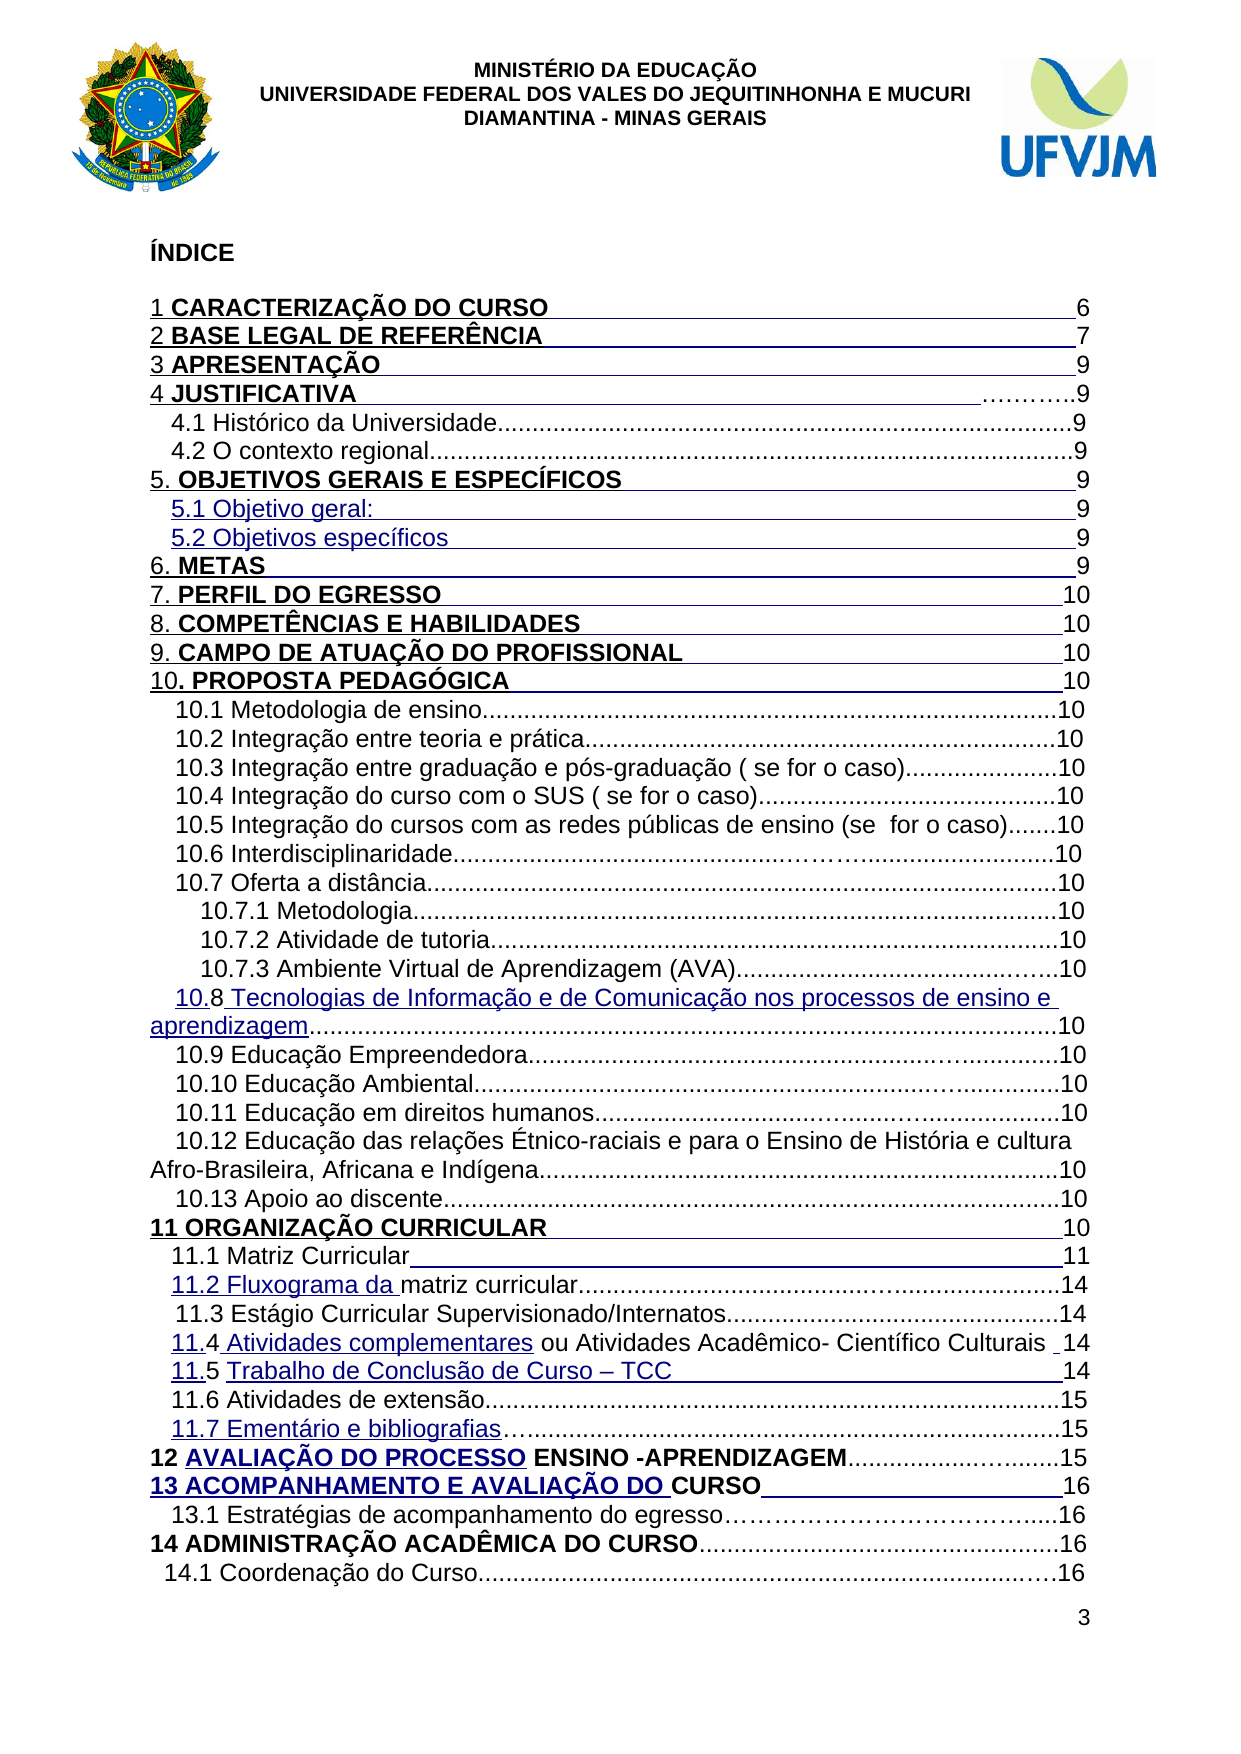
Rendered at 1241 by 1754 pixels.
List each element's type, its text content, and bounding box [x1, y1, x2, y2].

text 11 ORGANIZAÇÃO CURRICULAR 10 [150, 1213, 1090, 1241]
text 4.1 Histórico da Universidade...................................................................................9 [150, 408, 1090, 436]
text 6. METAS 9 [150, 551, 1090, 580]
text 10.9 Educação Empreendedora...........................................................…..............10 [150, 1040, 1090, 1069]
text 13 ACOMPANHAMENTO E AVALIAÇÃO DO CURSO 16 [150, 1471, 1090, 1500]
text 10. PROPOSTA PEDAGÓGICA 10 [150, 666, 1090, 695]
text 4.2 O contexto regional.............................................................................................9 [150, 436, 1090, 465]
text 10.3 Integração entre graduação e pós-graduação ( se for o caso)......................10 [150, 753, 1090, 781]
text 10.7 Oferta a distância...........................................................................................10 [150, 868, 1090, 896]
text 11.3 Estágio Curricular Supervisionado/Internatos................................................14 [150, 1299, 1090, 1328]
text 10.2 Integração entre teoria e prática....................................................................10 [150, 724, 1090, 753]
text 12 AVALIAÇÃO DO PROCESSO ENSINO -APRENDIZAGEM...................…........15 [150, 1443, 1090, 1471]
text 3 APRESENTAÇÃO 9 [150, 350, 1090, 379]
text 10.5 Integração do cursos com as redes públicas de ensino (se for o caso).......10 [150, 810, 1090, 839]
text 1 CARACTERIZAÇÃO DO CURSO 6 [150, 293, 1090, 321]
text 2 BASE LEGAL DE REFERÊNCIA 7 [150, 321, 1090, 350]
text 14.1 Coordenação do Curso...............................................................................….16 [150, 1558, 1090, 1586]
text 11.2 Fluxograma da matriz curricular..........................................…........................14 [171, 1270, 1090, 1299]
text ÍNDICE [150, 237, 1090, 266]
text 13.1 Estratégias de acompanhamento do egresso……………………………….....16 [150, 1500, 1090, 1529]
text 11.1 Matriz Curricular 11 [171, 1241, 1090, 1270]
text 5.2 Objetivos específicos 9 [171, 523, 1090, 551]
text 10.7.3 Ambiente Virtual de Aprendizagem (AVA)........................................…...10 [150, 954, 1090, 983]
text 10.12 Educação das relações Étnico-raciais e para o Ensino de História e cultura Afro-Brasileira, Africana e Indígena...........................................................................10 [150, 1126, 1090, 1184]
text 5. OBJETIVOS GERAIS E ESPECÍFICOS 9 [150, 465, 1090, 494]
text 7. PERFIL DO EGRESSO 10 [150, 580, 1090, 609]
text 14 ADMINISTRAÇÃO ACADÊMICA DO CURSO....................................................16 [150, 1529, 1090, 1558]
text 10.4 Integração do curso com o SUS ( se for o caso)...........................................10 [150, 781, 1090, 810]
text 11.5 Trabalho de Conclusão de Curso – TCC 14 [171, 1356, 1090, 1385]
text 10.6 Interdisciplinaridade................................................………............................10 [150, 839, 1090, 868]
text 5.1 Objetivo geral: 9 [171, 494, 1090, 523]
text 10.7.1 Metodologia.............................................................................................10 [150, 896, 1090, 925]
text 10.13 Apoio ao discente.........................................................................................10 [150, 1184, 1090, 1213]
text 11.4 Atividades complementares ou Atividades Acadêmico- Científico Culturais 14 [171, 1328, 1090, 1356]
text 8. COMPETÊNCIAS E HABILIDADES 10 [150, 609, 1090, 638]
text 10.8 Tecnologias de Informação e de Comunicação nos processos de ensino e aprendizagem............................................................................................................10 [150, 983, 1090, 1040]
text 4 JUSTIFICATIVA ….……..9 [150, 379, 1090, 408]
text 9. CAMPO DE ATUAÇÃO DO PROFISSIONAL 10 [150, 638, 1090, 666]
text 10.10 Educação Ambiental..................................................................…...............10 [150, 1069, 1090, 1098]
text 10.7.2 Atividade de tutoria..................................................................................10 [150, 925, 1090, 954]
text 10.1 Metodologia de ensino...................................................................................10 [150, 695, 1090, 724]
text 10.11 Educação em direitos humanos................................…........…....................10 [150, 1098, 1090, 1126]
text 11.7 Ementário e bibliografias….............................................................................15 [171, 1414, 1090, 1443]
text 11.6 Atividades de extensão...................................................................................15 [150, 1385, 1090, 1414]
